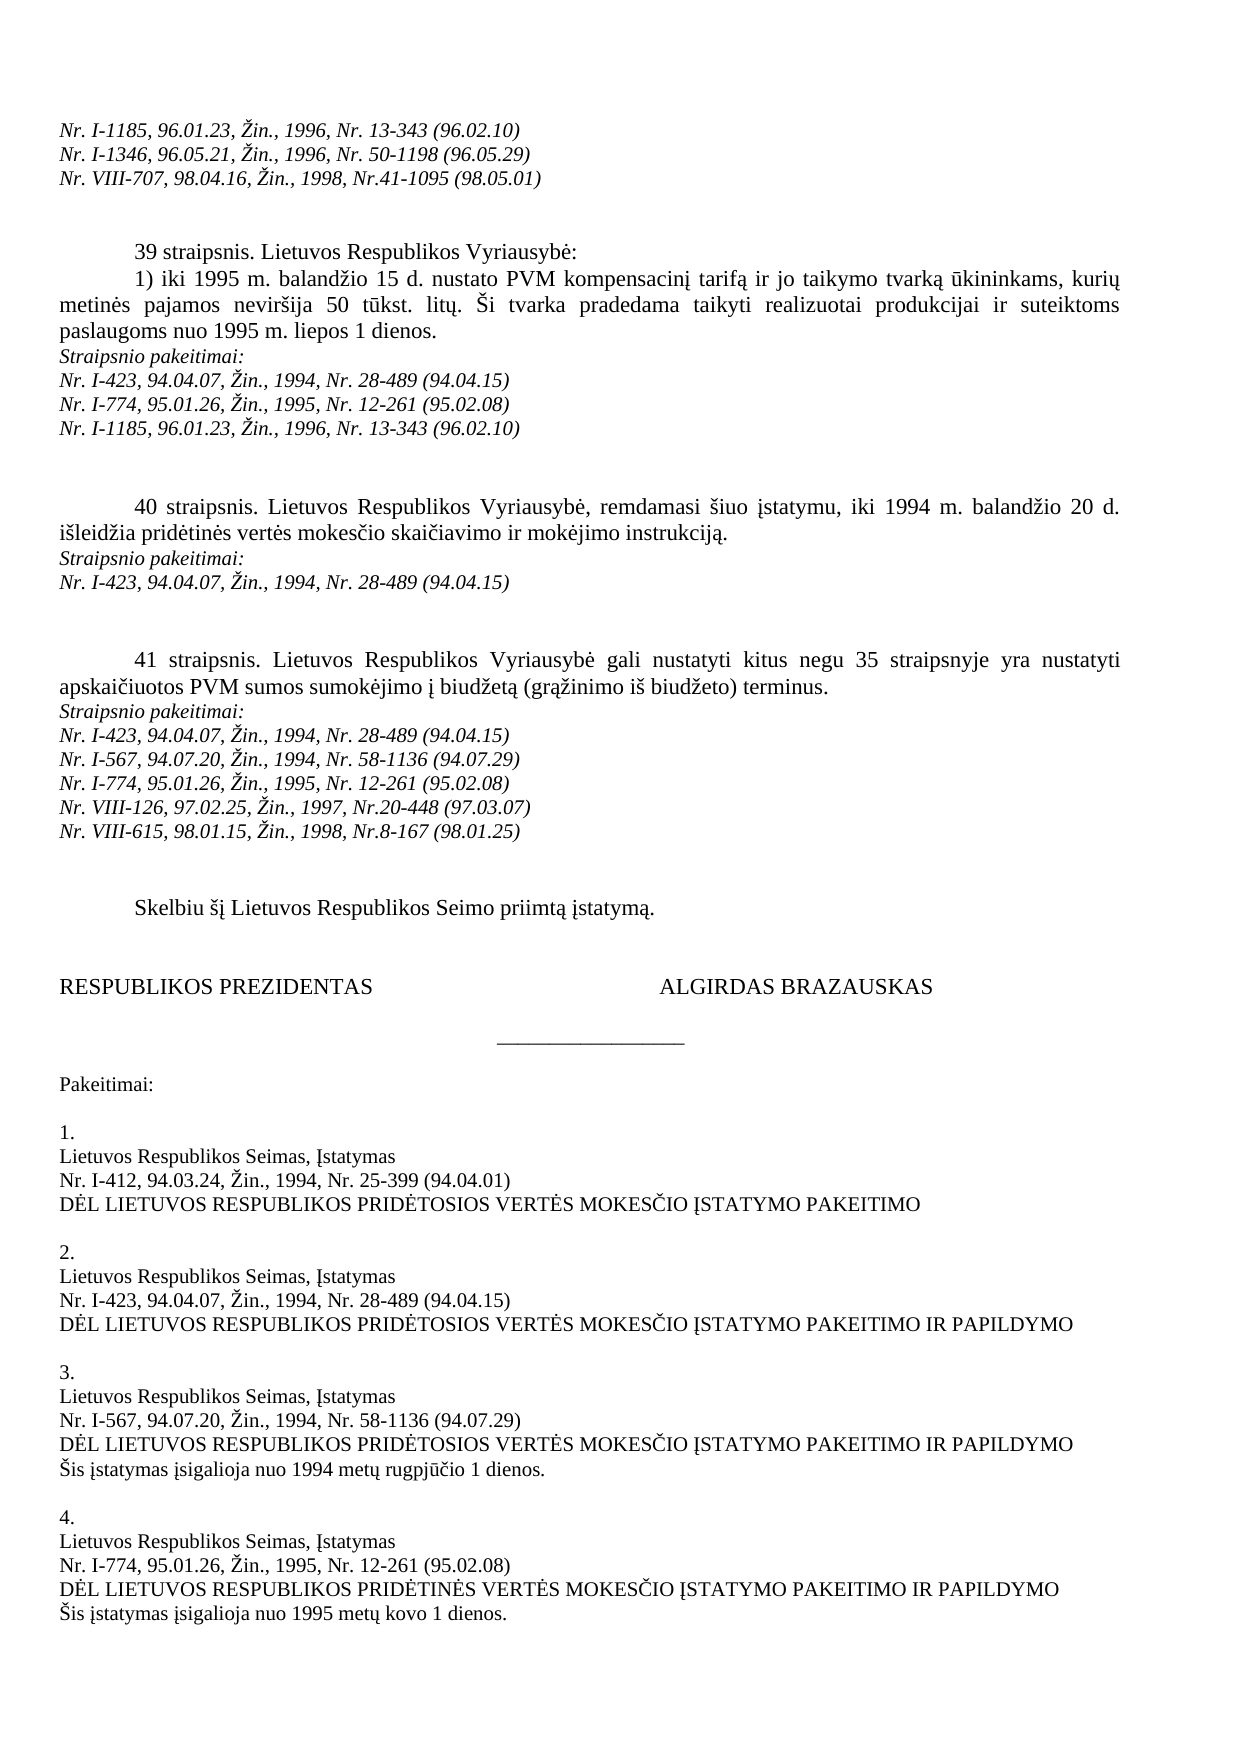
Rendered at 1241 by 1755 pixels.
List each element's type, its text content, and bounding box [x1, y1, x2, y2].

text Nr. VIII-126, 97.02.25, Žin., 1997, Nr.20-448 (97.03.07) [59, 795, 1122, 819]
text 41 straipsnis. Lietuvos Respublikos Vyriausybė gali nustatyti kitus negu 35 straipsnyje yra nustatyti apskaičiuotos PVM sumos sumokėjimo į biudžetą (grąžinimo iš biudžeto) terminus. [59, 646, 1122, 699]
text Nr. VIII-615, 98.01.15, Žin., 1998, Nr.8-167 (98.01.25) [59, 819, 1122, 843]
text 1. [59, 1119, 1122, 1144]
text DĖL LIETUVOS RESPUBLIKOS PRIDĖTINĖS VERTĖS MOKESČIO ĮSTATYMO PAKEITIMO IR PAPILDYMO [59, 1577, 1122, 1601]
text DĖL LIETUVOS RESPUBLIKOS PRIDĖTOSIOS VERTĖS MOKESČIO ĮSTATYMO PAKEITIMO IR PAPILDYMO [59, 1312, 1122, 1336]
text 4. [59, 1504, 1122, 1529]
text RESPUBLIKOS PREZIDENTAS ALGIRDAS BRAZAUSKAS [59, 973, 1122, 999]
text Lietuvos Respublikos Seimas, Įstatymas [59, 1264, 1122, 1288]
text Straipsnio pakeitimai: [59, 344, 1122, 368]
text Nr. I-774, 95.01.26, Žin., 1995, Nr. 12-261 (95.02.08) [59, 392, 1122, 416]
text Nr. I-423, 94.04.07, Žin., 1994, Nr. 28-489 (94.04.15) [59, 723, 1122, 747]
text Skelbiu šį Lietuvos Respublikos Seimo priimtą įstatymą. [59, 894, 1122, 920]
text Šis įstatymas įsigalioja nuo 1995 metų kovo 1 dienos. [59, 1601, 1122, 1625]
text Nr. I-774, 95.01.26, Žin., 1995, Nr. 12-261 (95.02.08) [59, 771, 1122, 795]
text Nr. I-567, 94.07.20, Žin., 1994, Nr. 58-1136 (94.07.29) [59, 747, 1122, 771]
text Lietuvos Respublikos Seimas, Įstatymas [59, 1384, 1122, 1408]
text 39 straipsnis. Lietuvos Respublikos Vyriausybė: [59, 238, 1122, 265]
text Lietuvos Respublikos Seimas, Įstatymas [59, 1529, 1122, 1553]
text Nr. I-1346, 96.05.21, Žin., 1996, Nr. 50-1198 (96.05.29) [59, 142, 1122, 166]
text 40 straipsnis. Lietuvos Respublikos Vyriausybė, remdamasi šiuo įstatymu, iki 1994 m. balandžio 20 d. išleidžia pridėtinės vertės mokesčio skaičiavimo ir mokėjimo instrukciją. [59, 493, 1122, 546]
text Straipsnio pakeitimai: [59, 546, 1122, 569]
text 3. [59, 1360, 1122, 1384]
text DĖL LIETUVOS RESPUBLIKOS PRIDĖTOSIOS VERTĖS MOKESČIO ĮSTATYMO PAKEITIMO [59, 1192, 1122, 1216]
text Nr. I-423, 94.04.07, Žin., 1994, Nr. 28-489 (94.04.15) [59, 368, 1122, 392]
text Nr. I-423, 94.04.07, Žin., 1994, Nr. 28-489 (94.04.15) [59, 569, 1122, 594]
text DĖL LIETUVOS RESPUBLIKOS PRIDĖTOSIOS VERTĖS MOKESČIO ĮSTATYMO PAKEITIMO IR PAPILDYMO [59, 1432, 1122, 1456]
text 1) iki 1995 m. balandžio 15 d. nustato PVM kompensacinį tarifą ir jo taikymo tvarką ūkininkams, kurių metinės pajamos neviršija 50 tūkst. litų. Ši tvarka pradedama taikyti realizuotai produkcijai ir suteiktoms paslaugoms nuo 1995 m. liepos 1 dienos. [59, 265, 1122, 344]
text Pakeitimai: [59, 1071, 1122, 1096]
text __________________ [59, 1023, 1122, 1047]
text Nr. I-1185, 96.01.23, Žin., 1996, Nr. 13-343 (96.02.10) [59, 118, 1122, 142]
text Nr. I-567, 94.07.20, Žin., 1994, Nr. 58-1136 (94.07.29) [59, 1408, 1122, 1432]
text 2. [59, 1240, 1122, 1264]
text Šis įstatymas įsigalioja nuo 1994 metų rugpjūčio 1 dienos. [59, 1456, 1122, 1481]
text Nr. I-412, 94.03.24, Žin., 1994, Nr. 25-399 (94.04.01) [59, 1168, 1122, 1192]
text Lietuvos Respublikos Seimas, Įstatymas [59, 1144, 1122, 1168]
text Nr. VIII-707, 98.04.16, Žin., 1998, Nr.41-1095 (98.05.01) [59, 166, 1122, 190]
text Nr. I-423, 94.04.07, Žin., 1994, Nr. 28-489 (94.04.15) [59, 1288, 1122, 1312]
text Nr. I-774, 95.01.26, Žin., 1995, Nr. 12-261 (95.02.08) [59, 1553, 1122, 1577]
text Straipsnio pakeitimai: [59, 699, 1122, 723]
text Nr. I-1185, 96.01.23, Žin., 1996, Nr. 13-343 (96.02.10) [59, 416, 1122, 440]
